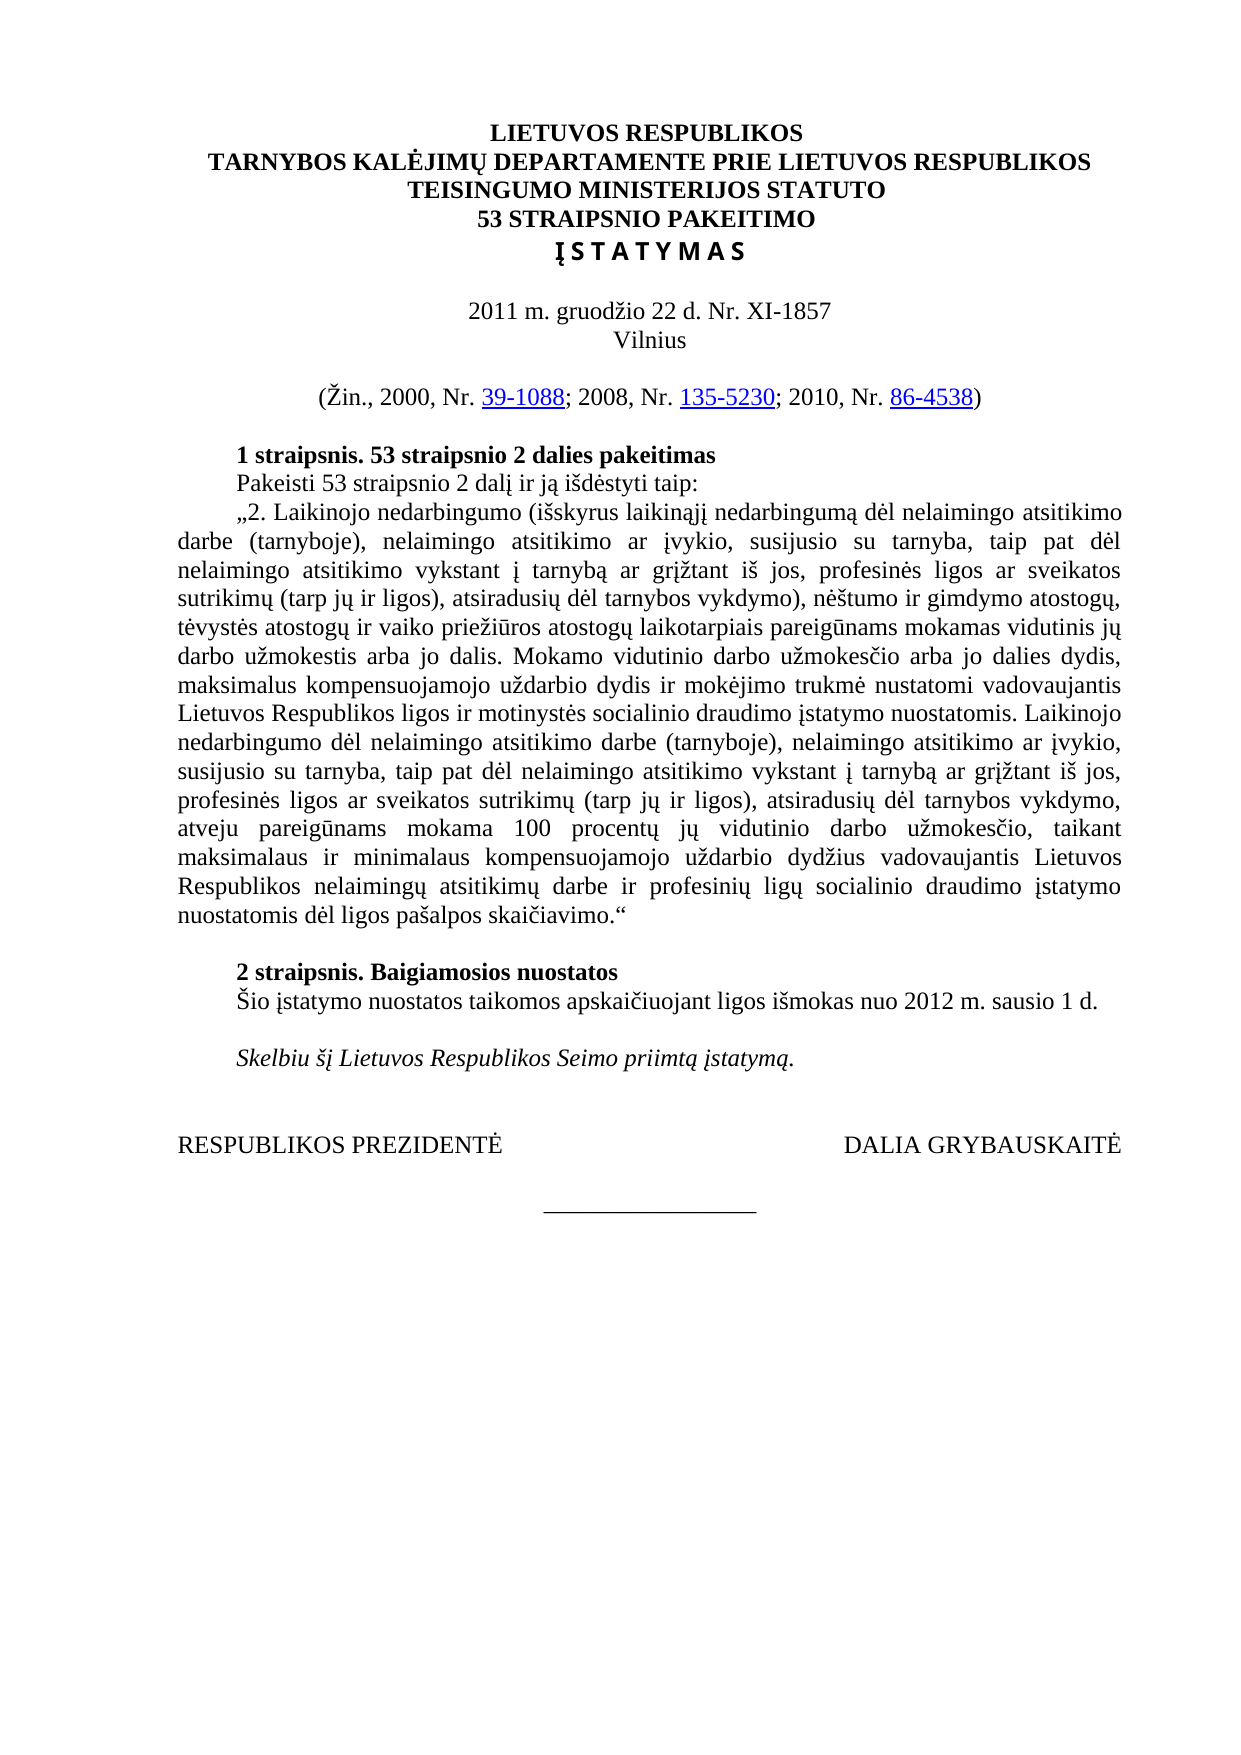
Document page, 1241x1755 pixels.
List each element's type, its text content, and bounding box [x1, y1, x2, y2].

text Pakeisti 53 straipsnio 2 dalį ir ją išdėstyti taip: [177, 468, 1122, 497]
text „2. Laikinojo nedarbingumo (išskyrus laikinąjį nedarbingumą dėl nelaimingo atsitikimo darbe (tarnyboje), nelaimingo atsitikimo ar įvykio, susijusio su tarnyba, taip pat dėl nelaimingo atsitikimo vykstant į tarnybą ar grįžtant iš jos, profesinės ligos ar sveikatos sutrikimų (tarp jų ir ligos), atsiradusių dėl tarnybos vykdymo), nėštumo ir gimdymo atostogų, tėvystės atostogų ir vaiko priežiūros atostogų laikotarpiais pareigūnams mokamas vidutinis jų darbo užmokestis arba jo dalis. Mokamo vidutinio darbo užmokesčio arba jo dalies dydis, maksimalus kompensuojamojo uždarbio dydis ir mokėjimo trukmė nustatomi vadovaujantis Lietuvos Respublikos ligos ir motinystės socialinio draudimo įstatymo nuostatomis. Laikinojo nedarbingumo dėl nelaimingo atsitikimo darbe (tarnyboje), nelaimingo atsitikimo ar įvykio, susijusio su tarnyba, taip pat dėl nelaimingo atsitikimo vykstant į tarnybą ar grįžtant iš jos, profesinės ligos ar sveikatos sutrikimų (tarp jų ir ligos), atsiradusių dėl tarnybos vykdymo, atveju pareigūnams mokama 100 procentų jų vidutinio darbo užmokesčio, taikant maksimalaus ir minimalaus kompensuojamojo uždarbio dydžius vadovaujantis Lietuvos Respublikos nelaimingų atsitikimų darbe ir profesinių ligų socialinio draudimo įstatymo nuostatomis dėl ligos pašalpos skaičiavimo.“ [177, 497, 1122, 928]
text 2 straipsnis. Baigiamosios nuostatos [177, 957, 1122, 986]
text LIETUVOS RESPUBLIKOS [177, 118, 1122, 147]
text 2011 m. gruodžio 22 d. Nr. XI-1857 [177, 296, 1122, 325]
text RESPUBLIKOS PREZIDENTĖ DALIA GRYBAUSKAITĖ [177, 1130, 1122, 1158]
text ĮSTATYMAS [177, 233, 1122, 267]
text (Žin., 2000, Nr. 39-1088; 2008, Nr. 135-5230; 2010, Nr. 86-4538) [177, 382, 1122, 411]
text 53 STRAIPSNIO PAKEITIMO [177, 204, 1122, 233]
text Šio įstatymo nuostatos taikomos apskaičiuojant ligos išmokas nuo 2012 m. sausio 1 d. [177, 986, 1122, 1015]
text Skelbiu šį Lietuvos Respublikos Seimo priimtą įstatymą. [177, 1043, 1122, 1072]
text 1 straipsnis. 53 straipsnio 2 dalies pakeitimas [177, 440, 1122, 468]
text _________________ [177, 1187, 1122, 1216]
text TARNYBOS KALĖJIMŲ DEPARTAMENTE PRIE LIETUVOS RESPUBLIKOS TEISINGUMO MINISTERIJOS STATUTO [177, 147, 1122, 204]
text Vilnius [177, 325, 1122, 353]
